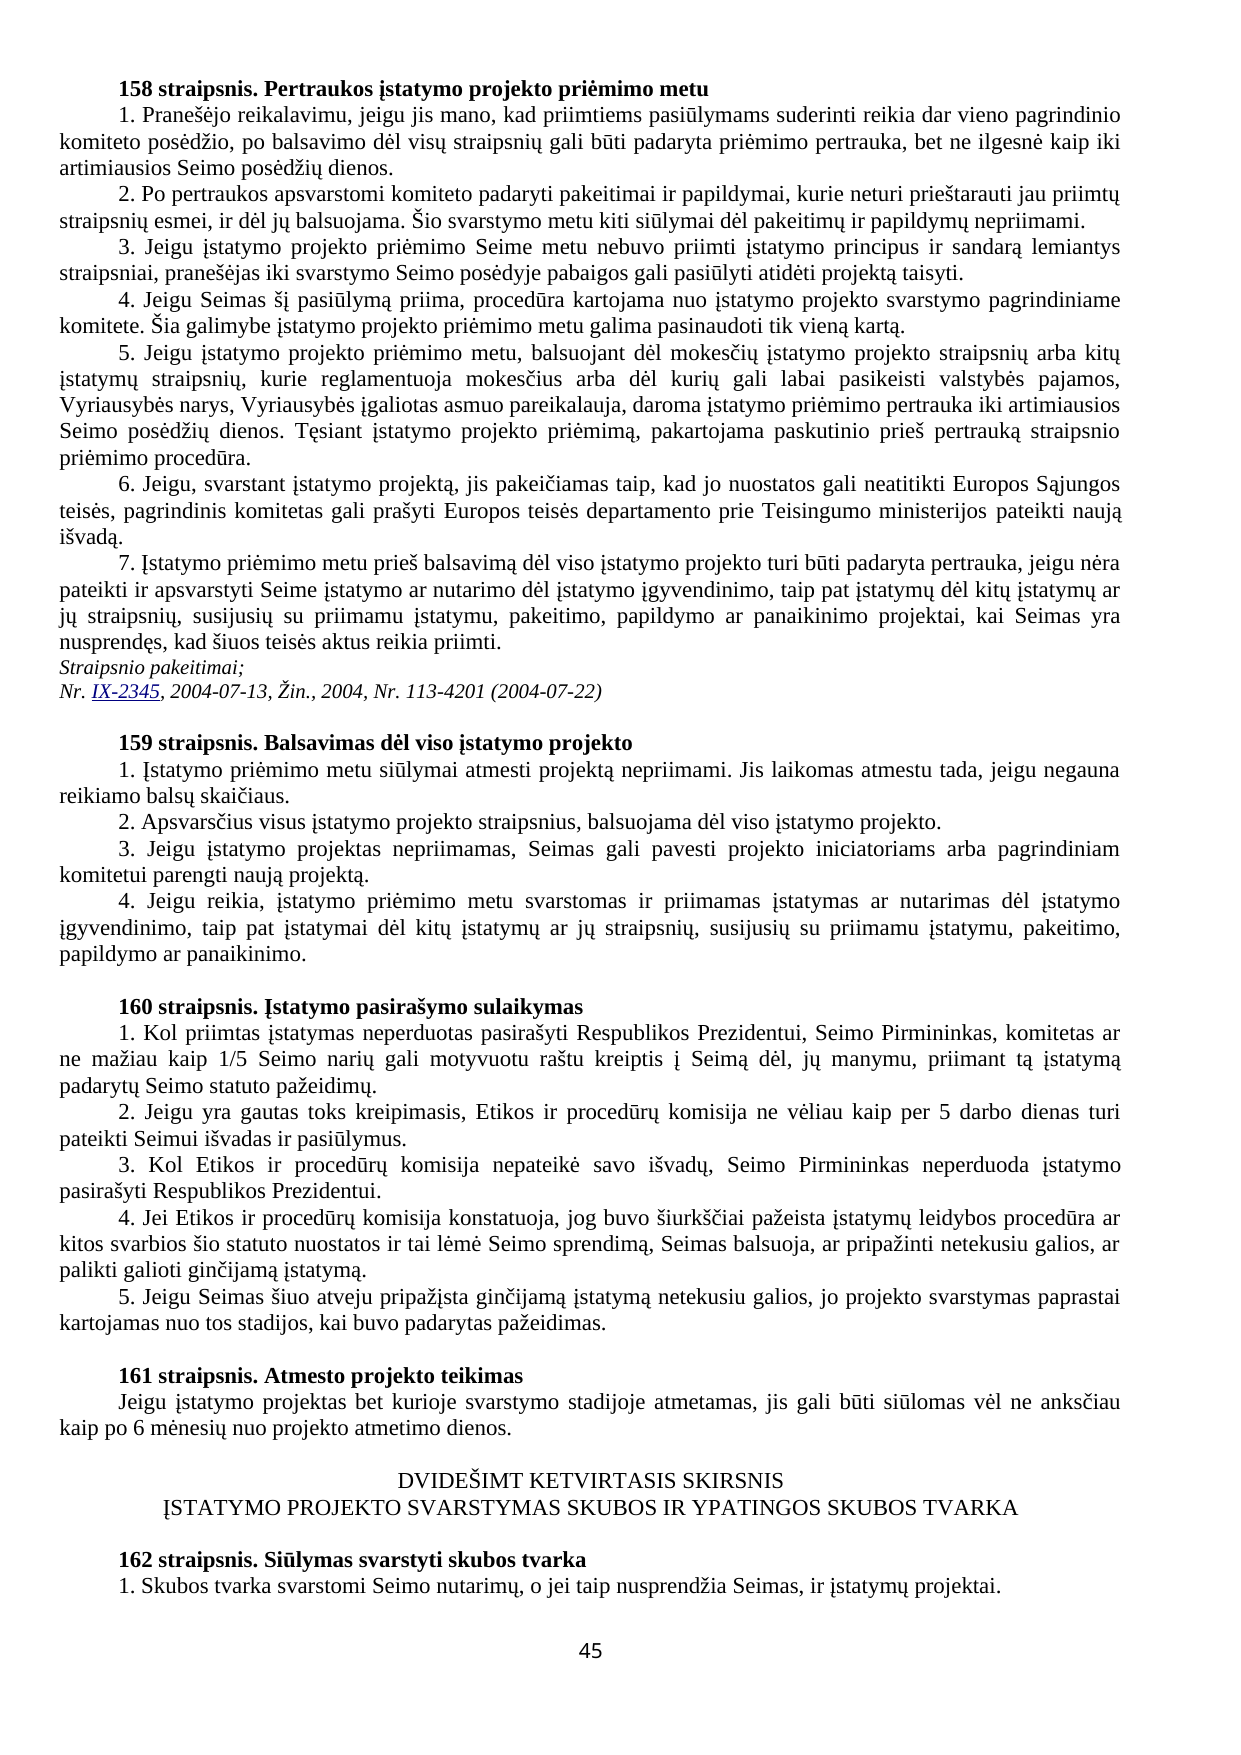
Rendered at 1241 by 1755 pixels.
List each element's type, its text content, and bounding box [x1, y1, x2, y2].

text 3. Jeigu įstatymo projekto priėmimo Seime metu nebuvo priimti įstatymo principus ir sandarą lemiantys straipsniai, pranešėjas iki svarstymo Seimo posėdyje pabaigos gali pasiūlyti atidėti projektą taisyti. [59, 233, 1122, 286]
text 7. Įstatymo priėmimo metu prieš balsavimą dėl viso įstatymo projekto turi būti padaryta pertrauka, jeigu nėra pateikti ir apsvarstyti Seime įstatymo ar nutarimo dėl įstatymo įgyvendinimo, taip pat įstatymų dėl kitų įstatymų ar jų straipsnių, susijusių su priimamu įstatymu, pakeitimo, papildymo ar panaikinimo projektai, kai Seimas yra nusprendęs, kad šiuos teisės aktus reikia priimti. [59, 549, 1122, 655]
text Jeigu įstatymo projektas bet kurioje svarstymo stadijoje atmetamas, jis gali būti siūlomas vėl ne anksčiau kaip po 6 mėnesių nuo projekto atmetimo dienos. [59, 1388, 1122, 1441]
text ĮSTATYMO PROJEKTO SVARSTYMAS SKUBOS IR YPATINGOS SKUBOS TVARKA [59, 1493, 1122, 1520]
text 3. Jeigu įstatymo projektas nepriimamas, Seimas gali pavesti projekto iniciatoriams arba pagrindiniam komitetui parengti naują projektą. [59, 835, 1122, 887]
text 158 straipsnis. Pertraukos įstatymo projekto priėmimo metu [59, 75, 1122, 101]
text Straipsnio pakeitimai; [59, 655, 1122, 679]
text 3. Kol Etikos ir procedūrų komisija nepateikė savo išvadų, Seimo Pirmininkas neperduoda įstatymo pasirašyti Respublikos Prezidentui. [59, 1151, 1122, 1204]
text DVIDEŠIMT KETVIRTASIS SKIRSNIS [59, 1467, 1122, 1493]
text 160 straipsnis. Įstatymo pasirašymo sulaikymas [59, 993, 1122, 1019]
text 1. Kol priimtas įstatymas neperduotas pasirašyti Respublikos Prezidentui, Seimo Pirmininkas, komitetas ar ne mažiau kaip 1/5 Seimo narių gali motyvuotu raštu kreiptis į Seimą dėl, jų manymu, priimant tą įstatymą padarytų Seimo statuto pažeidimų. [59, 1019, 1122, 1098]
text 161 straipsnis. Atmesto projekto teikimas [59, 1362, 1122, 1388]
text 4. Jeigu Seimas šį pasiūlymą priima, procedūra kartojama nuo įstatymo projekto svarstymo pagrindiniame komitete. Šia galimybe įstatymo projekto priėmimo metu galima pasinaudoti tik vieną kartą. [59, 286, 1122, 338]
text 2. Apsvarsčius visus įstatymo projekto straipsnius, balsuojama dėl viso įstatymo projekto. [59, 808, 1122, 835]
text 159 straipsnis. Balsavimas dėl viso įstatymo projekto [59, 729, 1122, 756]
text 4. Jeigu reikia, įstatymo priėmimo metu svarstomas ir priimamas įstatymas ar nutarimas dėl įstatymo įgyvendinimo, taip pat įstatymai dėl kitų įstatymų ar jų straipsnių, susijusių su priimamu įstatymu, pakeitimo, papildymo ar panaikinimo. [59, 887, 1122, 966]
text 4. Jei Etikos ir procedūrų komisija konstatuoja, jog buvo šiurkščiai pažeista įstatymų leidybos procedūra ar kitos svarbios šio statuto nuostatos ir tai lėmė Seimo sprendimą, Seimas balsuoja, ar pripažinti netekusiu galios, ar palikti galioti ginčijamą įstatymą. [59, 1204, 1122, 1283]
text 1. Įstatymo priėmimo metu siūlymai atmesti projektą nepriimami. Jis laikomas atmestu tada, jeigu negauna reikiamo balsų skaičiaus. [59, 756, 1122, 808]
text 1. Skubos tvarka svarstomi Seimo nutarimų, o jei taip nusprendžia Seimas, ir įstatymų projektai. [59, 1573, 1122, 1599]
text 5. Jeigu įstatymo projekto priėmimo metu, balsuojant dėl mokesčių įstatymo projekto straipsnių arba kitų įstatymų straipsnių, kurie reglamentuoja mokesčius arba dėl kurių gali labai pasikeisti valstybės pajamos, Vyriausybės narys, Vyriausybės įgaliotas asmuo pareikalauja, daroma įstatymo priėmimo pertrauka iki artimiausios Seimo posėdžių dienos. Tęsiant įstatymo projekto priėmimą, pakartojama paskutinio prieš pertrauką straipsnio priėmimo procedūra. [59, 338, 1122, 470]
text 6. Jeigu, svarstant įstatymo projektą, jis pakeičiamas taip, kad jo nuostatos gali neatitikti Europos Sąjungos teisės, pagrindinis komitetas gali prašyti Europos teisės departamento prie Teisingumo ministerijos pateikti naują išvadą. [59, 470, 1122, 549]
text 2. Jeigu yra gautas toks kreipimasis, Etikos ir procedūrų komisija ne vėliau kaip per 5 darbo dienas turi pateikti Seimui išvadas ir pasiūlymus. [59, 1098, 1122, 1151]
text 162 straipsnis. Siūlymas svarstyti skubos tvarka [59, 1546, 1122, 1573]
text 5. Jeigu Seimas šiuo atveju pripažįsta ginčijamą įstatymą netekusiu galios, jo projekto svarstymas paprastai kartojamas nuo tos stadijos, kai buvo padarytas pažeidimas. [59, 1283, 1122, 1335]
text 1. Pranešėjo reikalavimu, jeigu jis mano, kad priimtiems pasiūlymams suderinti reikia dar vieno pagrindinio komiteto posėdžio, po balsavimo dėl visų straipsnių gali būti padaryta priėmimo pertrauka, bet ne ilgesnė kaip iki artimiausios Seimo posėdžių dienos. [59, 101, 1122, 180]
text Nr. IX-2345, 2004-07-13, Žin., 2004, Nr. 113-4201 (2004-07-22) [59, 679, 1122, 703]
text 2. Po pertraukos apsvarstomi komiteto padaryti pakeitimai ir papildymai, kurie neturi prieštarauti jau priimtų straipsnių esmei, ir dėl jų balsuojama. Šio svarstymo metu kiti siūlymai dėl pakeitimų ir papildymų nepriimami. [59, 180, 1122, 233]
